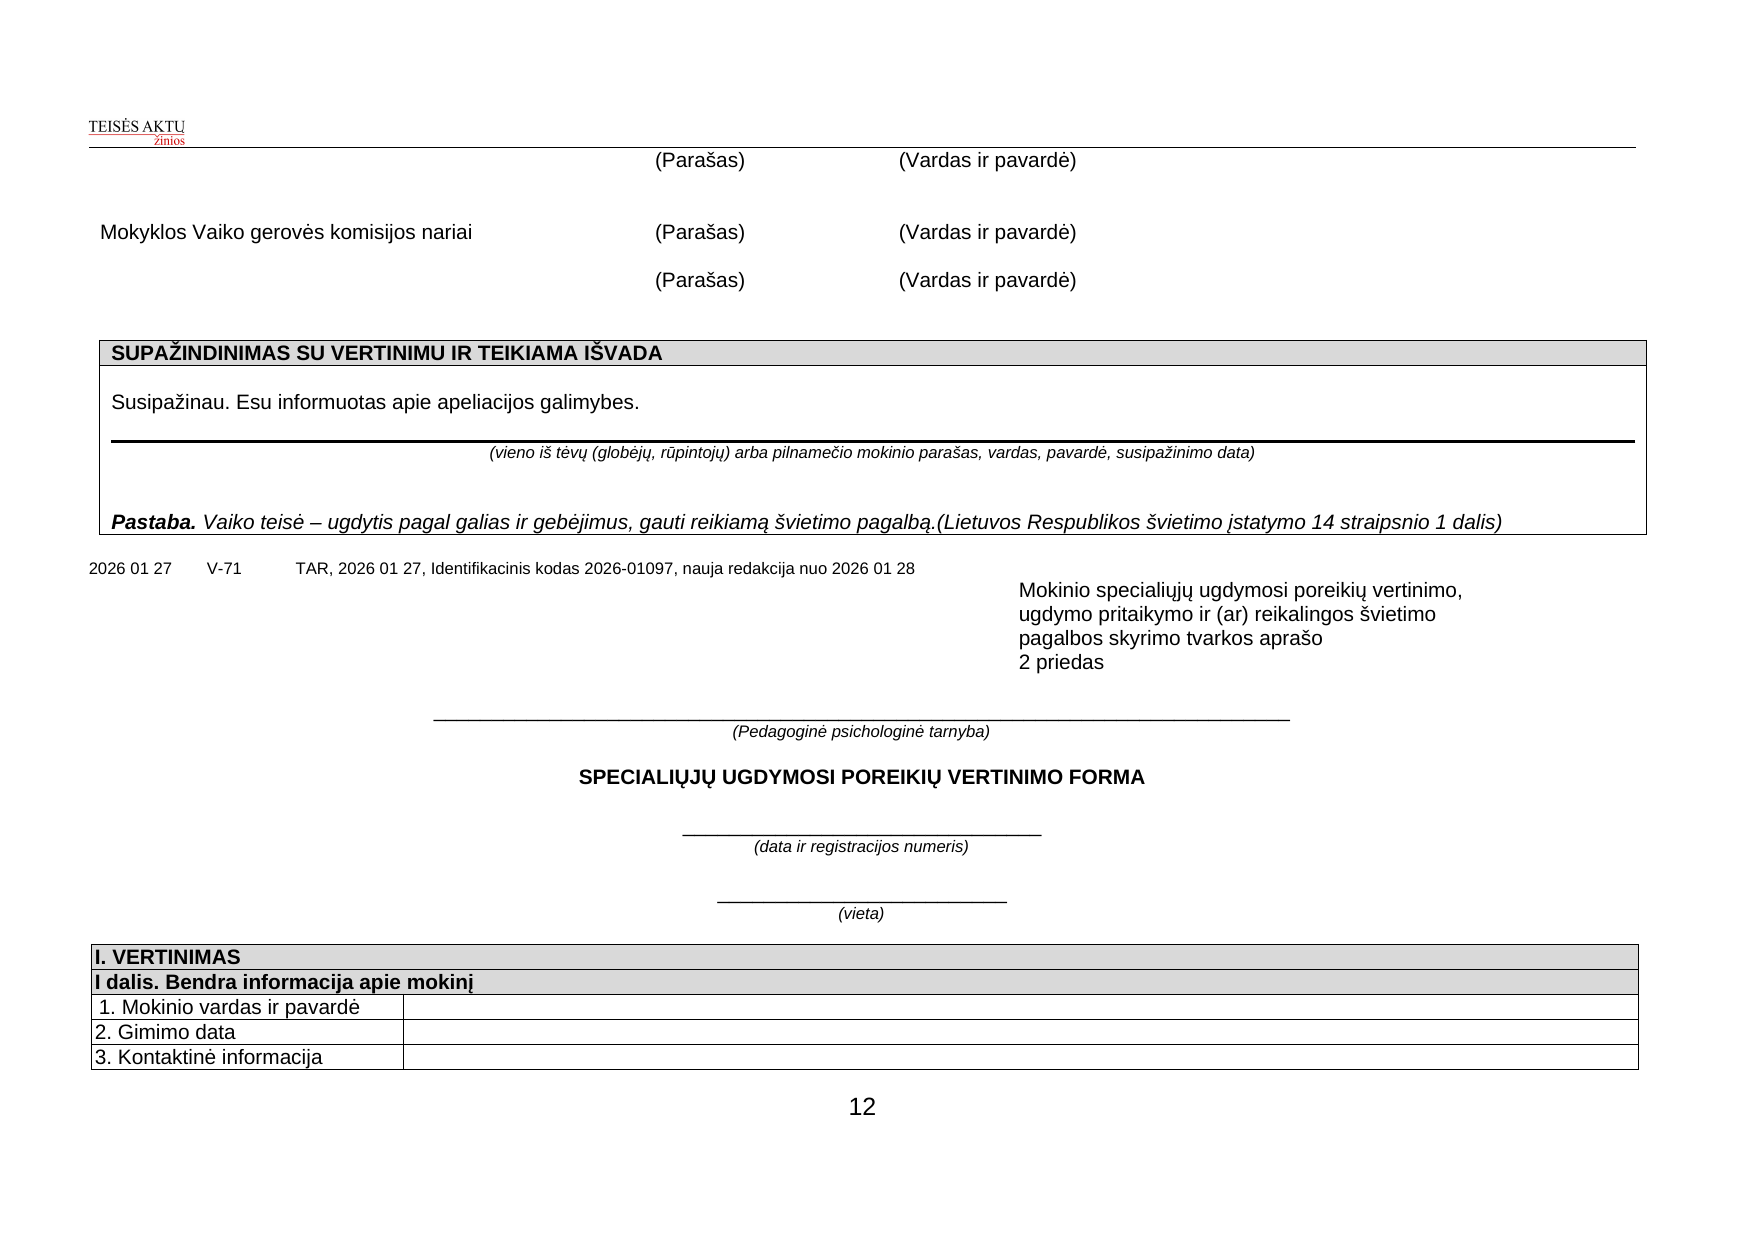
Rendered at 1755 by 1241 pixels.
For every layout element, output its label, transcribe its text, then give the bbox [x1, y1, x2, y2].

text ugdymo pritaikymo ir (ar) reikalingos švietimo [1018, 602, 1636, 626]
text __________________________________________________________________________ (Pedagoginė psichologinė tarnyba) SPECIALIŲJŲ UGDYMOSI POREIKIŲ VERTINIMO FORMA _______________________________ (data ir registracijos numeris) _________________________ (vieta) [88, 698, 1636, 923]
table_header [89, 148, 643, 196]
text 2 priedas [1018, 650, 1636, 674]
table_cell 1. Mokinio vardas ir pavardė [92, 995, 403, 1019]
table_cell (Parašas) [644, 148, 887, 196]
table_cell Mokyklos Vaiko gerovės komisijos nariai [89, 196, 643, 340]
table_cell (Vardas ir pavardė) [887, 148, 1168, 196]
table_cell [1169, 196, 1647, 220]
text pagalbos skyrimo tvarkos aprašo [1018, 626, 1636, 650]
table_cell 3. Kontaktinė informacija [92, 1045, 403, 1069]
table_cell [89, 340, 99, 365]
table_cell [404, 1020, 1638, 1044]
table_cell Susipažinau. Esu informuotas apie apeliacijos galimybes. (vieno iš tėvų (globėjų, rūpintojų) arba pilnamečio mokinio parašas, vardas, pavardė, susipažinimo data) Pastaba. Vaiko teisė – ugdytis pagal galias ir gebėjimus, gauti reikiamą švietimo pagalbą.(Lietuvos Respublikos švietimo įstatymo 14 straipsnio 1 dalis) [100, 366, 1646, 534]
table_cell [89, 365, 99, 534]
table_cell [644, 196, 887, 220]
table_cell [1169, 268, 1647, 340]
table_cell (Vardas ir pavardė) [887, 268, 1168, 340]
text Mokinio specialiųjų ugdymosi poreikių vertinimo, [1018, 578, 1636, 602]
table_cell [404, 1045, 1638, 1069]
table_cell 2. Gimimo data [92, 1020, 403, 1044]
table_cell [1169, 148, 1647, 196]
text 2026 01 27 V-71 TAR, 2026 01 27, Identifikacinis kodas 2026-01097, nauja redakcija nuo 2026 01 28 [88, 559, 1636, 578]
table_cell [887, 196, 1168, 220]
table_cell I dalis. Bendra informacija apie mokinį [92, 970, 1638, 994]
table_cell [1169, 220, 1647, 268]
table_cell [404, 995, 1638, 1019]
table_header I. VERTINIMAS [92, 945, 1638, 969]
table_cell (Vardas ir pavardė) [887, 220, 1168, 268]
table_cell (Parašas) [644, 268, 887, 340]
table_cell (Parašas) [644, 220, 887, 268]
table_cell SUPAŽINDINIMAS SU VERTINIMU IR TEIKIAMA IŠVADA [100, 341, 1646, 365]
